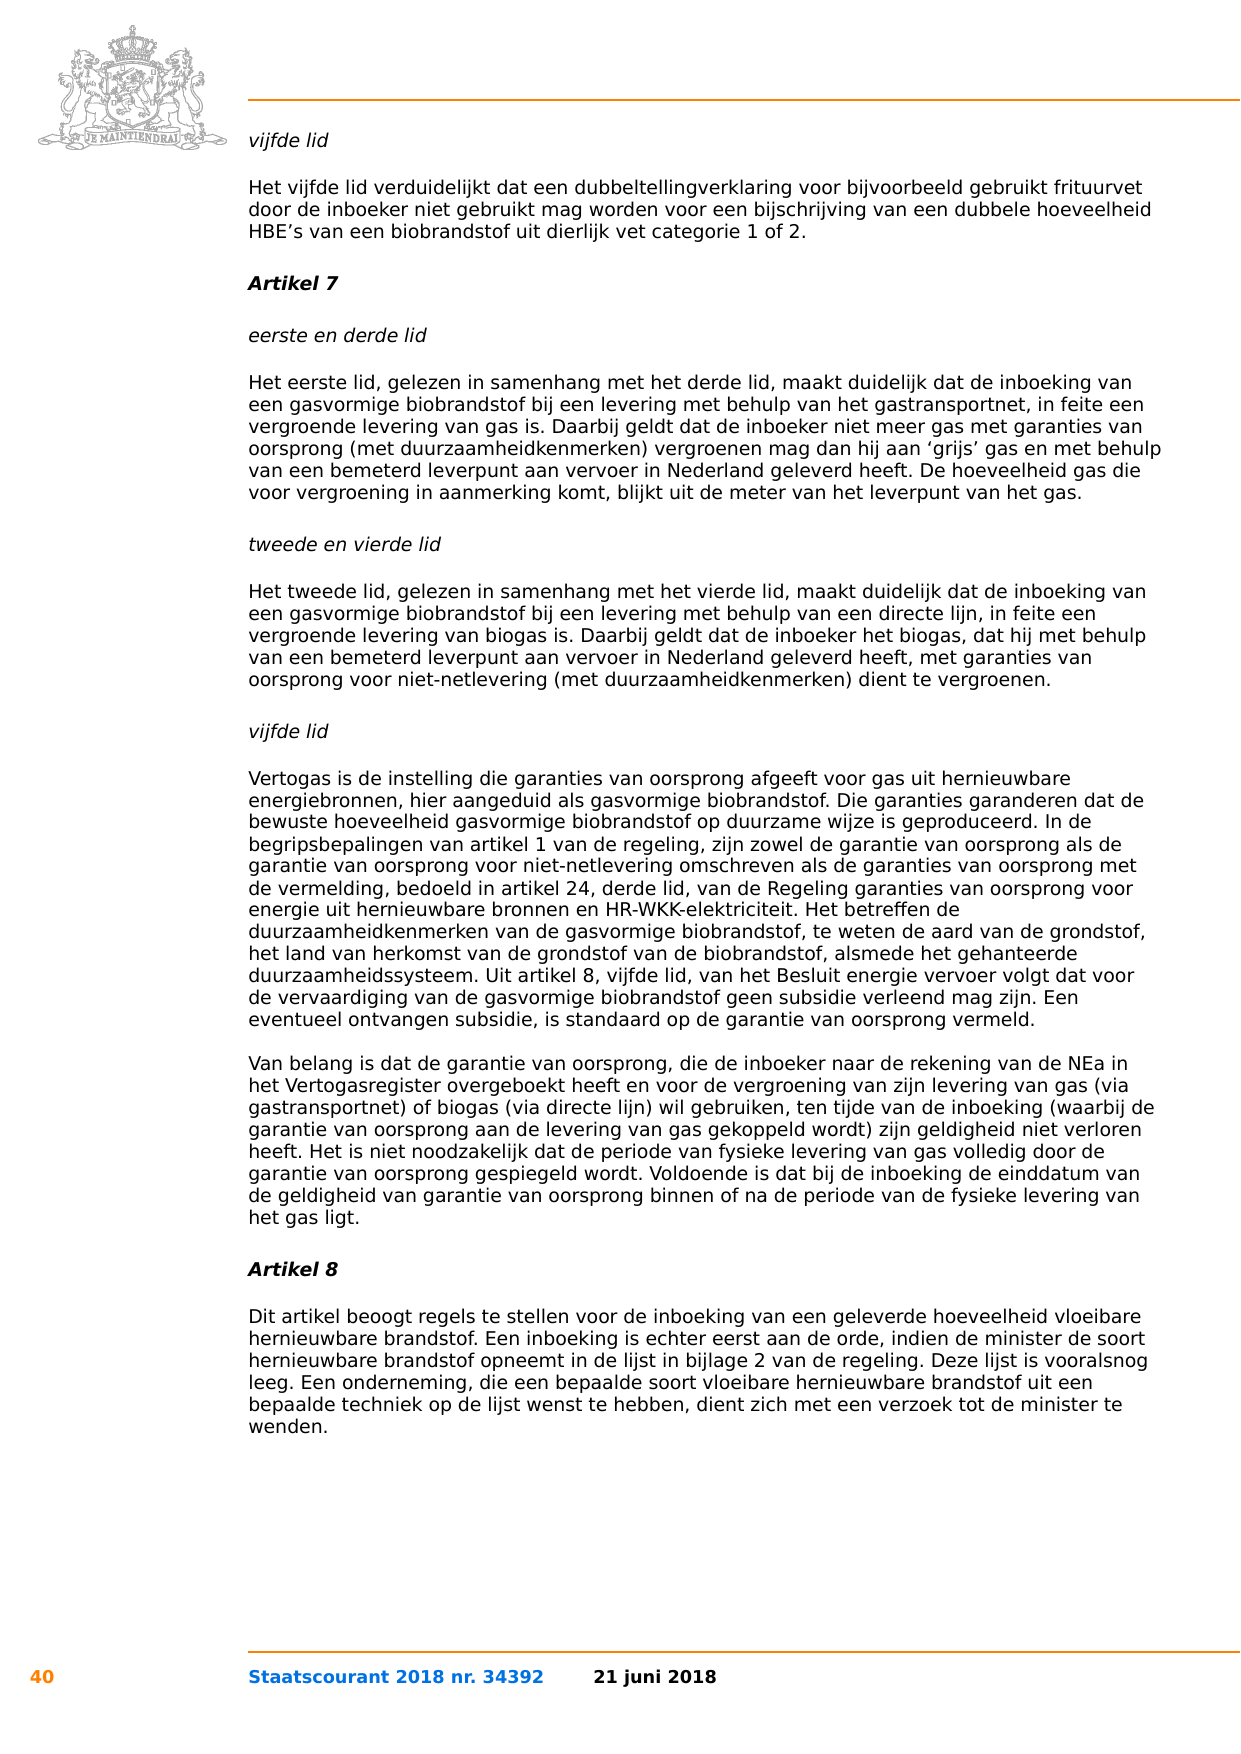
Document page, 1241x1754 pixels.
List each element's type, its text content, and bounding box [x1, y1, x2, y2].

text Het eerste lid, gelezen in samenhang met het derde lid, maakt duidelijk dat de inboeking van een gasvormige biobrandstof bij een levering met behulp van het gastransportnet, in feite een vergroende levering van gas is. Daarbij geldt dat de inboeker niet meer gas met garanties van oorsprong (met duurzaamheidkenmerken) vergroenen mag dan hij aan ‘grijs’ gas en met behulp van een bemeterd leverpunt aan vervoer in Nederland geleverd heeft. De hoeveelheid gas die voor vergroening in aanmerking komt, blijkt uit de meter van het leverpunt van het gas. [248, 372, 1163, 504]
text Vertogas is de instelling die garanties van oorsprong afgeeft voor gas uit hernieuwbare energiebronnen, hier aangeduid als gasvormige biobrandstof. Die garanties garanderen dat de bewuste hoeveelheid gasvormige biobrandstof op duurzame wijze is geproduceerd. In de begripsbepalingen van artikel 1 van de regeling, zijn zowel de garantie van oorsprong als de garantie van oorsprong voor niet-netlevering omschreven als de garanties van oorsprong met de vermelding, bedoeld in artikel 24, derde lid, van de Regeling garanties van oorsprong voor energie uit hernieuwbare bronnen en HR-WKK-elektriciteit. Het betreffen de duurzaamheidkenmerken van de gasvormige biobrandstof, te weten de aard van de grondstof, het land van herkomst van de grondstof van de biobrandstof, alsmede het gehanteerde duurzaamheidssysteem. Uit artikel 8, vijfde lid, van het Besluit energie vervoer volgt dat voor de vervaardiging van de gasvormige biobrandstof geen subsidie verleend mag zijn. Een eventueel ontvangen subsidie, is standaard op de garantie van oorsprong vermeld. [248, 767, 1163, 1031]
subtitle vijfde lid [248, 721, 1163, 742]
text Dit artikel beoogt regels te stellen voor de inboeking van een geleverde hoeveelheid vloeibare hernieuwbare brandstof. Een inboeking is echter eerst aan de orde, indien de minister de soort hernieuwbare brandstof opneemt in de lijst in bijlage 2 van de regeling. Deze lijst is vooralsnog leeg. Een onderneming, die een bepaalde soort vloeibare hernieuwbare brandstof uit een bepaalde techniek op de lijst wenst te hebben, dient zich met een verzoek tot de minister te wenden. [248, 1306, 1163, 1438]
picture [38, 25, 227, 150]
subtitle Artikel 8 [248, 1259, 1163, 1281]
text Het vijfde lid verduidelijkt dat een dubbeltellingverklaring voor bijvoorbeeld gebruikt frituurvet door de inboeker niet gebruikt mag worden voor een bijschrijving van een dubbele hoeveelheid HBE’s van een biobrandstof uit dierlijk vet categorie 1 of 2. [248, 177, 1163, 243]
subtitle tweede en vierde lid [248, 534, 1163, 556]
text Het tweede lid, gelezen in samenhang met het vierde lid, maakt duidelijk dat de inboeking van een gasvormige biobrandstof bij een levering met behulp van een directe lijn, in feite een vergroende levering van biogas is. Daarbij geldt dat de inboeker het biogas, dat hij met behulp van een bemeterd leverpunt aan vervoer in Nederland geleverd heeft, met garanties van oorsprong voor niet-netlevering (met duurzaamheidkenmerken) dient te vergroenen. [248, 581, 1163, 691]
subtitle Artikel 7 [248, 273, 1163, 295]
text Van belang is dat de garantie van oorsprong, die de inboeker naar de rekening van de NEa in het Vertogasregister overgeboekt heeft en voor de vergroening van zijn levering van gas (via gastransportnet) of biogas (via directe lijn) wil gebruiken, ten tijde van de inboeking (waarbij de garantie van oorsprong aan de levering van gas gekoppeld wordt) zijn geldigheid niet verloren heeft. Het is niet noodzakelijk dat de periode van fysieke levering van gas volledig door de garantie van oorsprong gespiegeld wordt. Voldoende is dat bij de inboeking de einddatum van de geldigheid van garantie van oorsprong binnen of na de periode van de fysieke levering van het gas ligt. [248, 1053, 1163, 1229]
subtitle eerste en derde lid [248, 325, 1163, 347]
subtitle vijfde lid [248, 130, 1163, 152]
